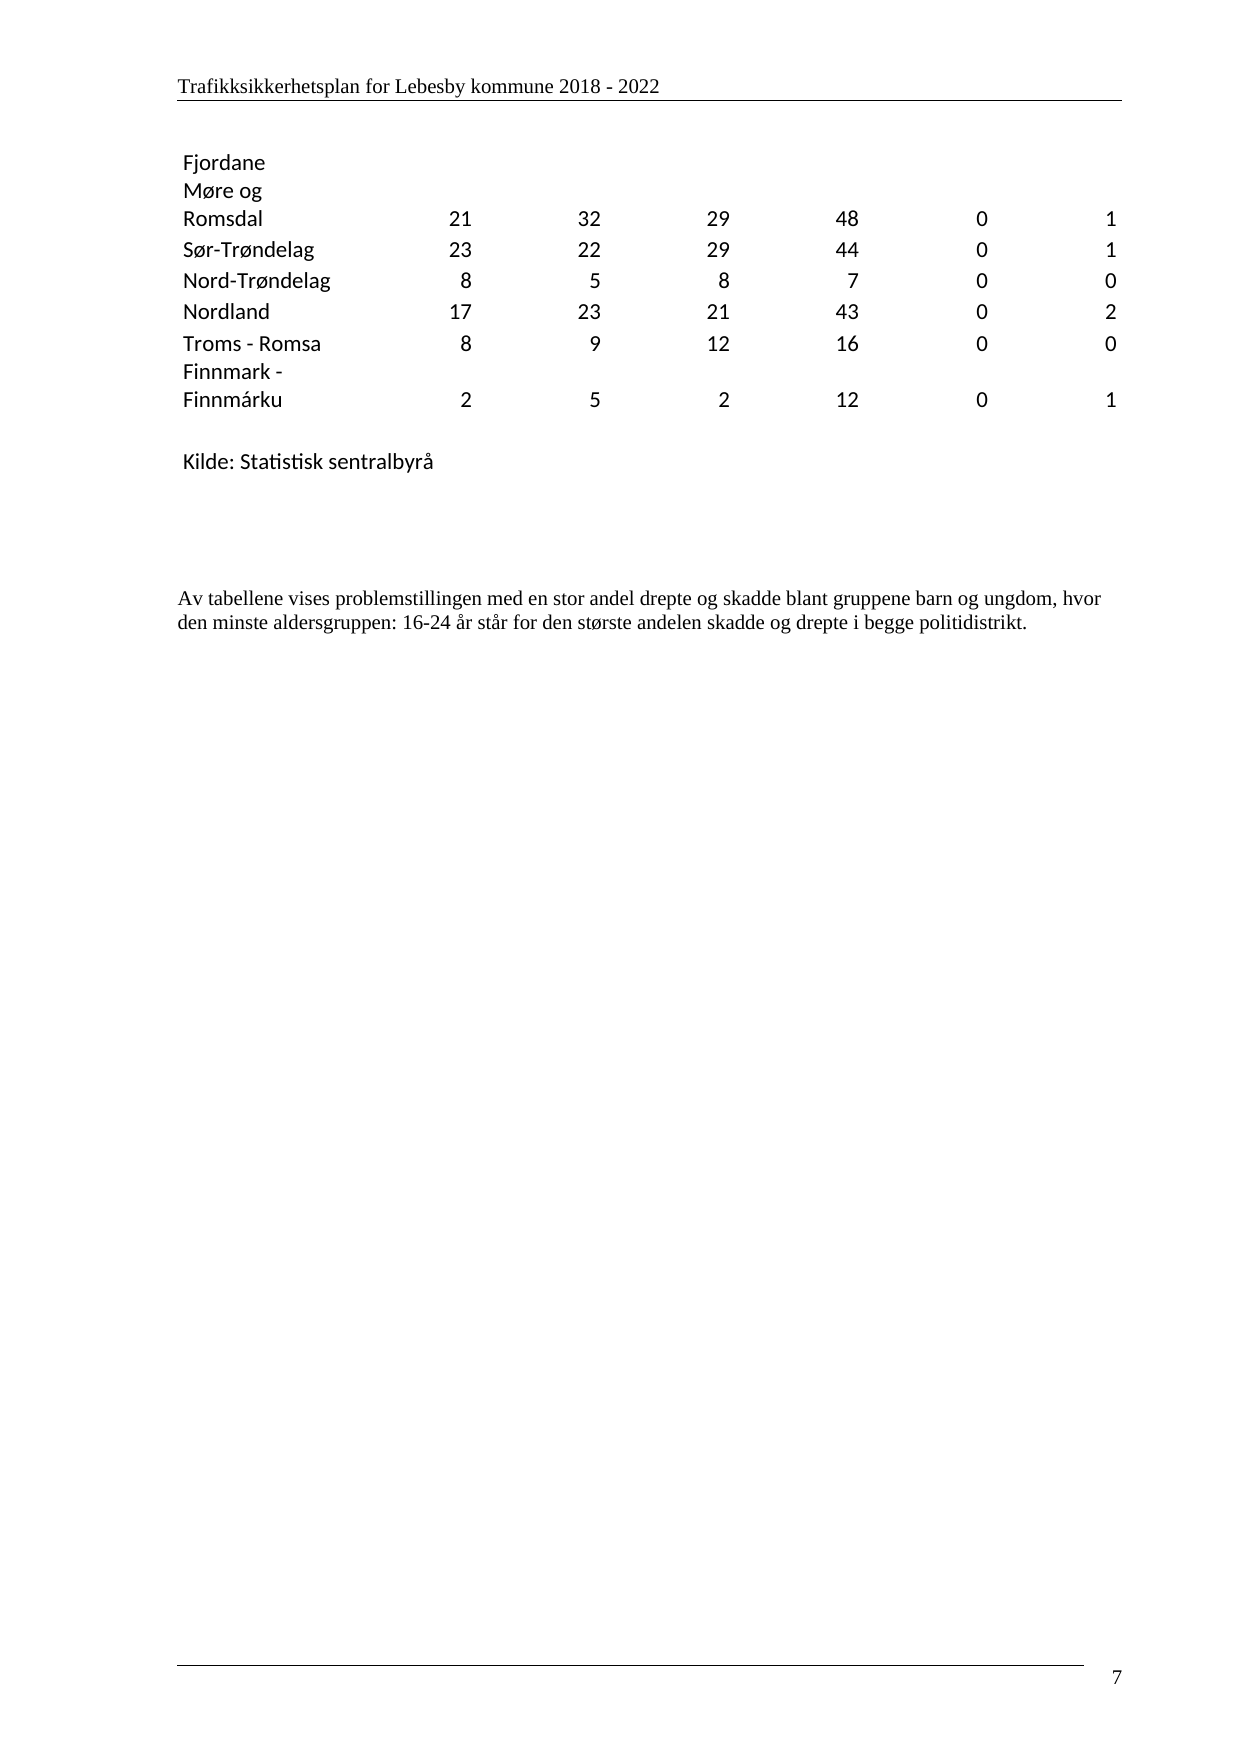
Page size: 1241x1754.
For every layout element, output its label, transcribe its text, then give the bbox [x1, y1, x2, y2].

table_cell 9 [479, 326, 608, 357]
table_cell 23 [479, 294, 608, 326]
table_cell 21 [608, 294, 737, 326]
table_cell 12 [608, 326, 737, 357]
table_cell 0 [866, 294, 995, 326]
table_cell Møre og Romsdal [176, 176, 350, 232]
table_cell 0 [866, 326, 995, 357]
table_cell 5 [479, 357, 608, 413]
table_cell 21 [350, 176, 479, 232]
table_cell [608, 413, 737, 444]
table_cell 5 [479, 263, 608, 294]
table_cell [737, 444, 866, 475]
table_cell Nordland [176, 294, 350, 326]
table_cell 2 [350, 357, 479, 413]
table_cell [866, 413, 995, 444]
table_cell Finnmark - Finnmárku [176, 357, 350, 413]
table_cell [866, 148, 995, 176]
table_cell 29 [608, 176, 737, 232]
table_cell [608, 444, 737, 475]
table_cell 8 [350, 326, 479, 357]
table_cell Troms - Romsa [176, 326, 350, 357]
table_cell 0 [866, 357, 995, 413]
table_cell 1 [995, 357, 1124, 413]
table_cell 12 [737, 357, 866, 413]
table_cell 44 [737, 232, 866, 263]
table_cell 8 [350, 263, 479, 294]
table_cell [479, 148, 608, 176]
table_cell [995, 444, 1124, 475]
table_cell 0 [866, 232, 995, 263]
table_cell 8 [608, 263, 737, 294]
table_cell 43 [737, 294, 866, 326]
table_cell 29 [608, 232, 737, 263]
table_cell 17 [350, 294, 479, 326]
table_cell 0 [995, 326, 1124, 357]
text Av tabellene vises problemstillingen med en stor andel drepte og skadde blant gruppene barn og ungdom, hvor den minste aldersgruppen: 16-24 år står for den største andelen skadde og drepte i begge politidistrikt. [177, 586, 1122, 634]
table_cell Fjordane [176, 148, 350, 176]
table_cell 0 [866, 263, 995, 294]
table_cell 1 [995, 176, 1124, 232]
table_cell 32 [479, 176, 608, 232]
table_cell [995, 148, 1124, 176]
table_cell Kilde: Statistisk sentralbyrå [176, 444, 608, 475]
table_cell 2 [608, 357, 737, 413]
table_cell 0 [866, 176, 995, 232]
table_cell [866, 444, 995, 475]
table_cell 0 [995, 263, 1124, 294]
table_cell 48 [737, 176, 866, 232]
table_cell [176, 413, 350, 444]
table_cell Nord-Trøndelag [176, 263, 350, 294]
table_cell 2 [995, 294, 1124, 326]
table_cell [608, 148, 737, 176]
table_cell [737, 148, 866, 176]
table_cell 22 [479, 232, 608, 263]
table_cell 23 [350, 232, 479, 263]
table_cell 16 [737, 326, 866, 357]
table_cell [350, 148, 479, 176]
table_cell 1 [995, 232, 1124, 263]
table_cell Sør-Trøndelag [176, 232, 350, 263]
table_cell [479, 413, 608, 444]
table_cell [995, 413, 1124, 444]
table_cell 7 [737, 263, 866, 294]
table_cell [350, 413, 479, 444]
table_cell [737, 413, 866, 444]
